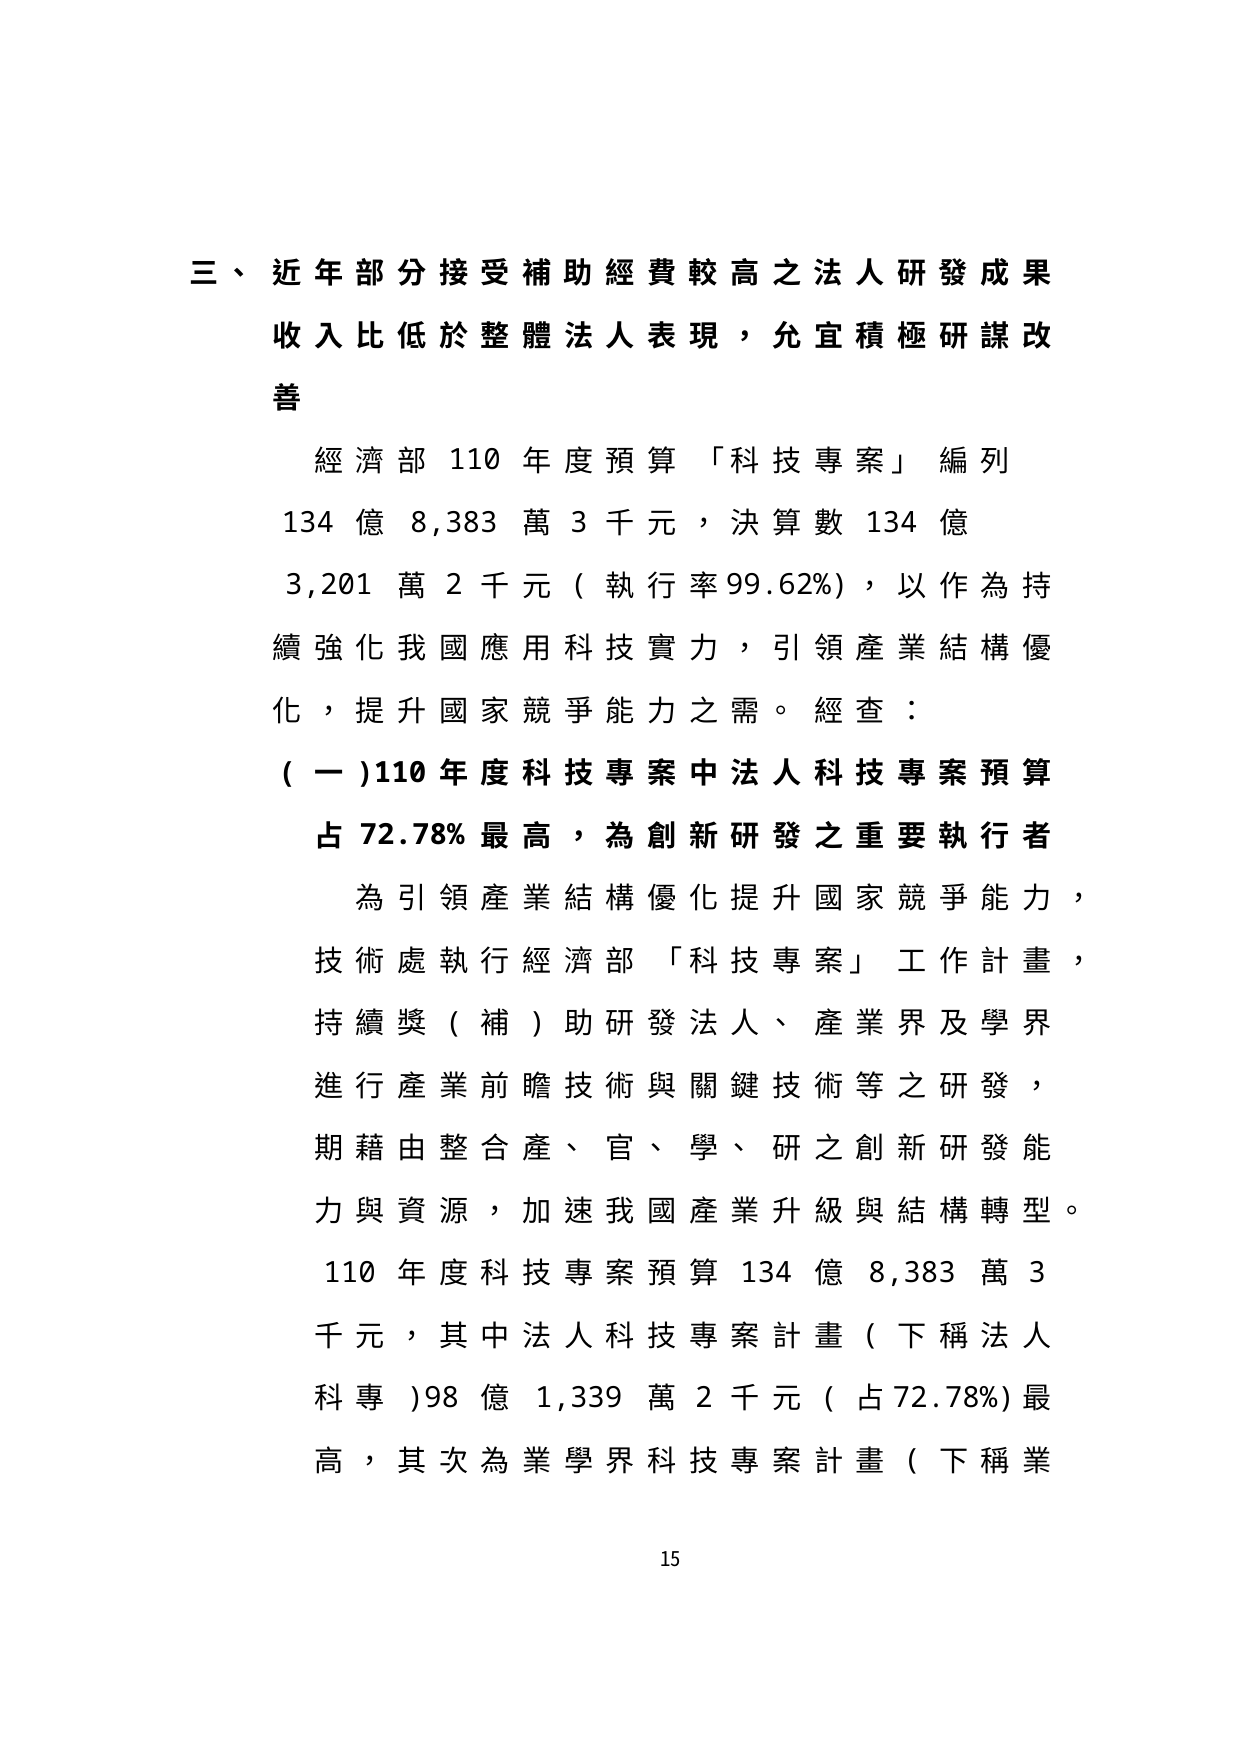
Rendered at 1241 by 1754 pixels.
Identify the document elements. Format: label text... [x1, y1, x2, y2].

text (一)110年度科技專案中法人科技專案預算占72.78%最高，為創新研發之重要執行者 [242, 729, 1058, 854]
text 三、近年部分接受補助經費較高之法人研發成果收入比低於整體法人表現，允宜積極研謀改善 [183, 229, 1058, 417]
text 為引領產業結構優化提升國家競爭能力，技術處執行經濟部「科技專案」工作計畫，持續獎(補)助研發法人、產業界及學界進行產業前瞻技術與關鍵技術等之研發，期藉由整合產、官、學、研之創新研發能力與資源，加速我國產業升級與結構轉型。110年度科技專案預算134億8,383萬3千元，其中法人科技專案計畫(下稱法人科專)98億1,339萬2千元(占72.78%)最高，其次為業學界科技專案計畫(下稱業界科專及學界科專)28億5,551萬1千元(占21.18%)。108至110年度各類科專計畫之決算數分別為140.15億元、140.57億元及126.69億元，且同期間而法人科專占各類科專之決算數比率分別為82.51%、80.19%及77.46%(詳表1)，顯示技術處執行科技專案，進行產業技術研發與創新，係以各研發法人為主要執行機構。 [271, 854, 1058, 1479]
text 經濟部110年度預算「科技專案」編列134億8,383萬3千元，決算數134億3,201萬2千元(執行率99.62%)，以作為持續強化我國應用科技實力，引領產業結構優化，提升國家競爭能力之需。經查： [242, 417, 1058, 729]
